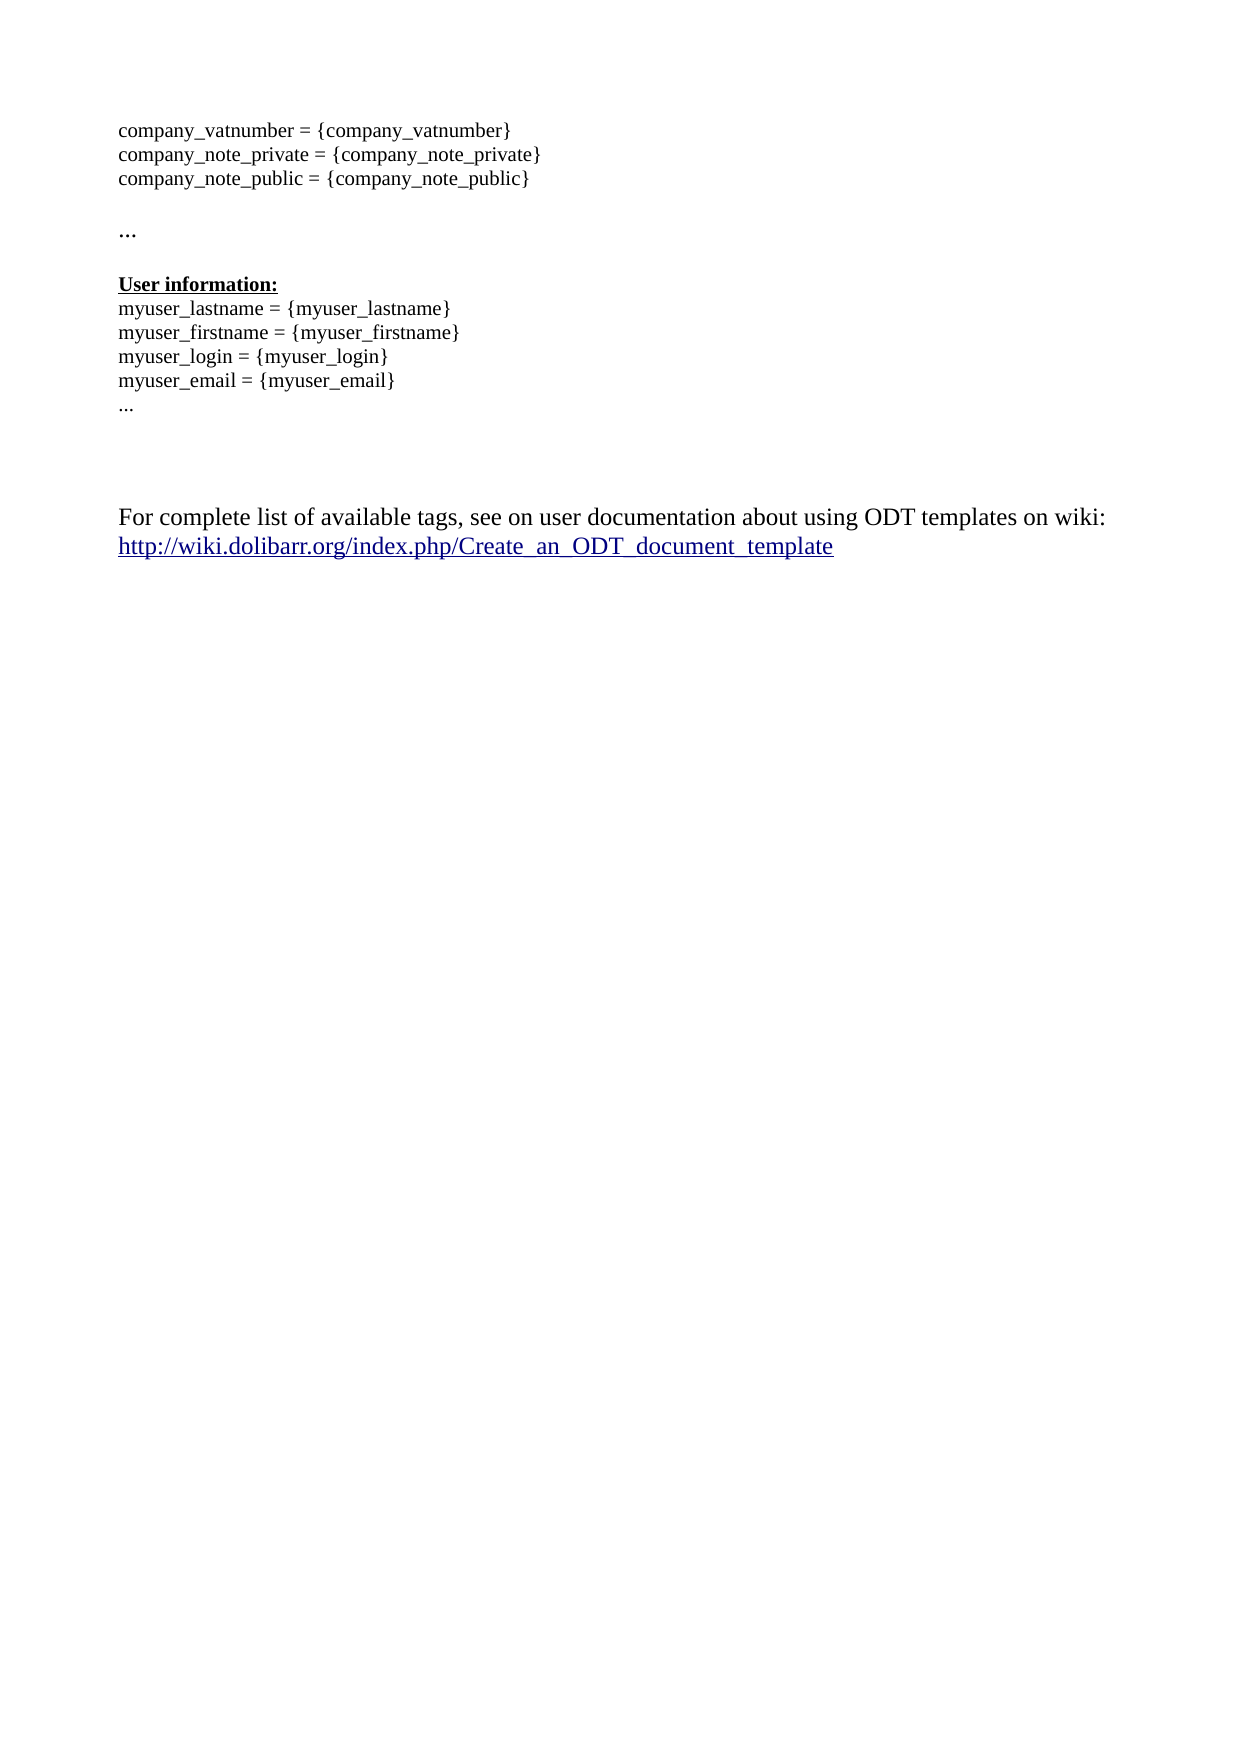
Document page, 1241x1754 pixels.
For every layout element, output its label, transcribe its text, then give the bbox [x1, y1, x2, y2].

text ... [118, 214, 1122, 243]
text myuser_firstname = {myuser_firstname} [118, 320, 1122, 344]
text company_vatnumber = {company_vatnumber} [118, 118, 1122, 142]
text http://wiki.dolibarr.org/index.php/Create_an_ODT_document_template [118, 531, 1122, 560]
text ... [118, 392, 1122, 416]
text myuser_lastname = {myuser_lastname} [118, 296, 1122, 320]
text company_note_public = {company_note_public} [118, 166, 1122, 190]
text myuser_login = {myuser_login} [118, 344, 1122, 368]
text User information: [118, 272, 1122, 296]
text company_note_private = {company_note_private} [118, 142, 1122, 166]
text For complete list of available tags, see on user documentation about using ODT templates on wiki: [118, 502, 1122, 531]
text myuser_email = {myuser_email} [118, 368, 1122, 392]
